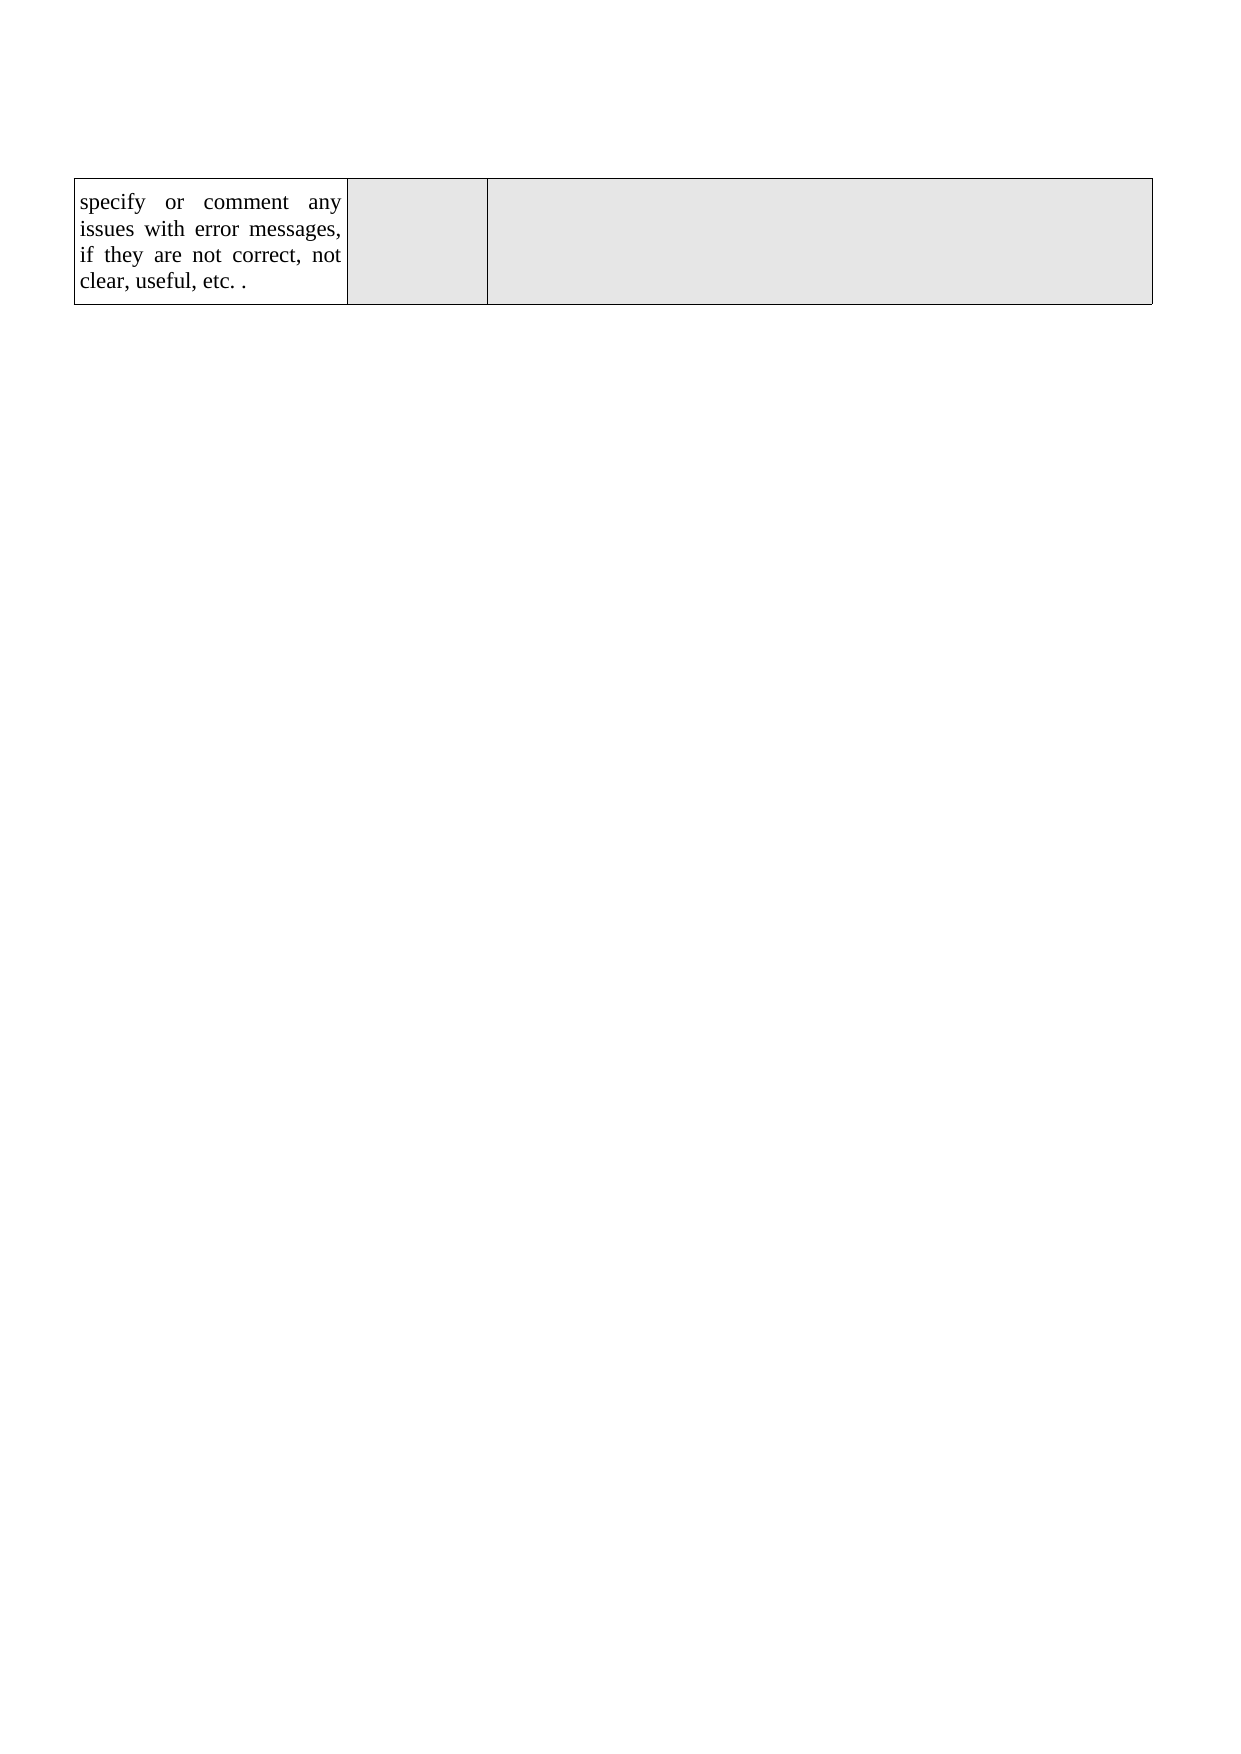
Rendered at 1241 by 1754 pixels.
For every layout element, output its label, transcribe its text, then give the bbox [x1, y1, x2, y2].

table_cell specify or comment any issues with error messages, if they are not correct, not clear, useful, etc. . [75, 179, 347, 304]
table_cell [488, 179, 1152, 304]
table_cell [348, 179, 487, 304]
